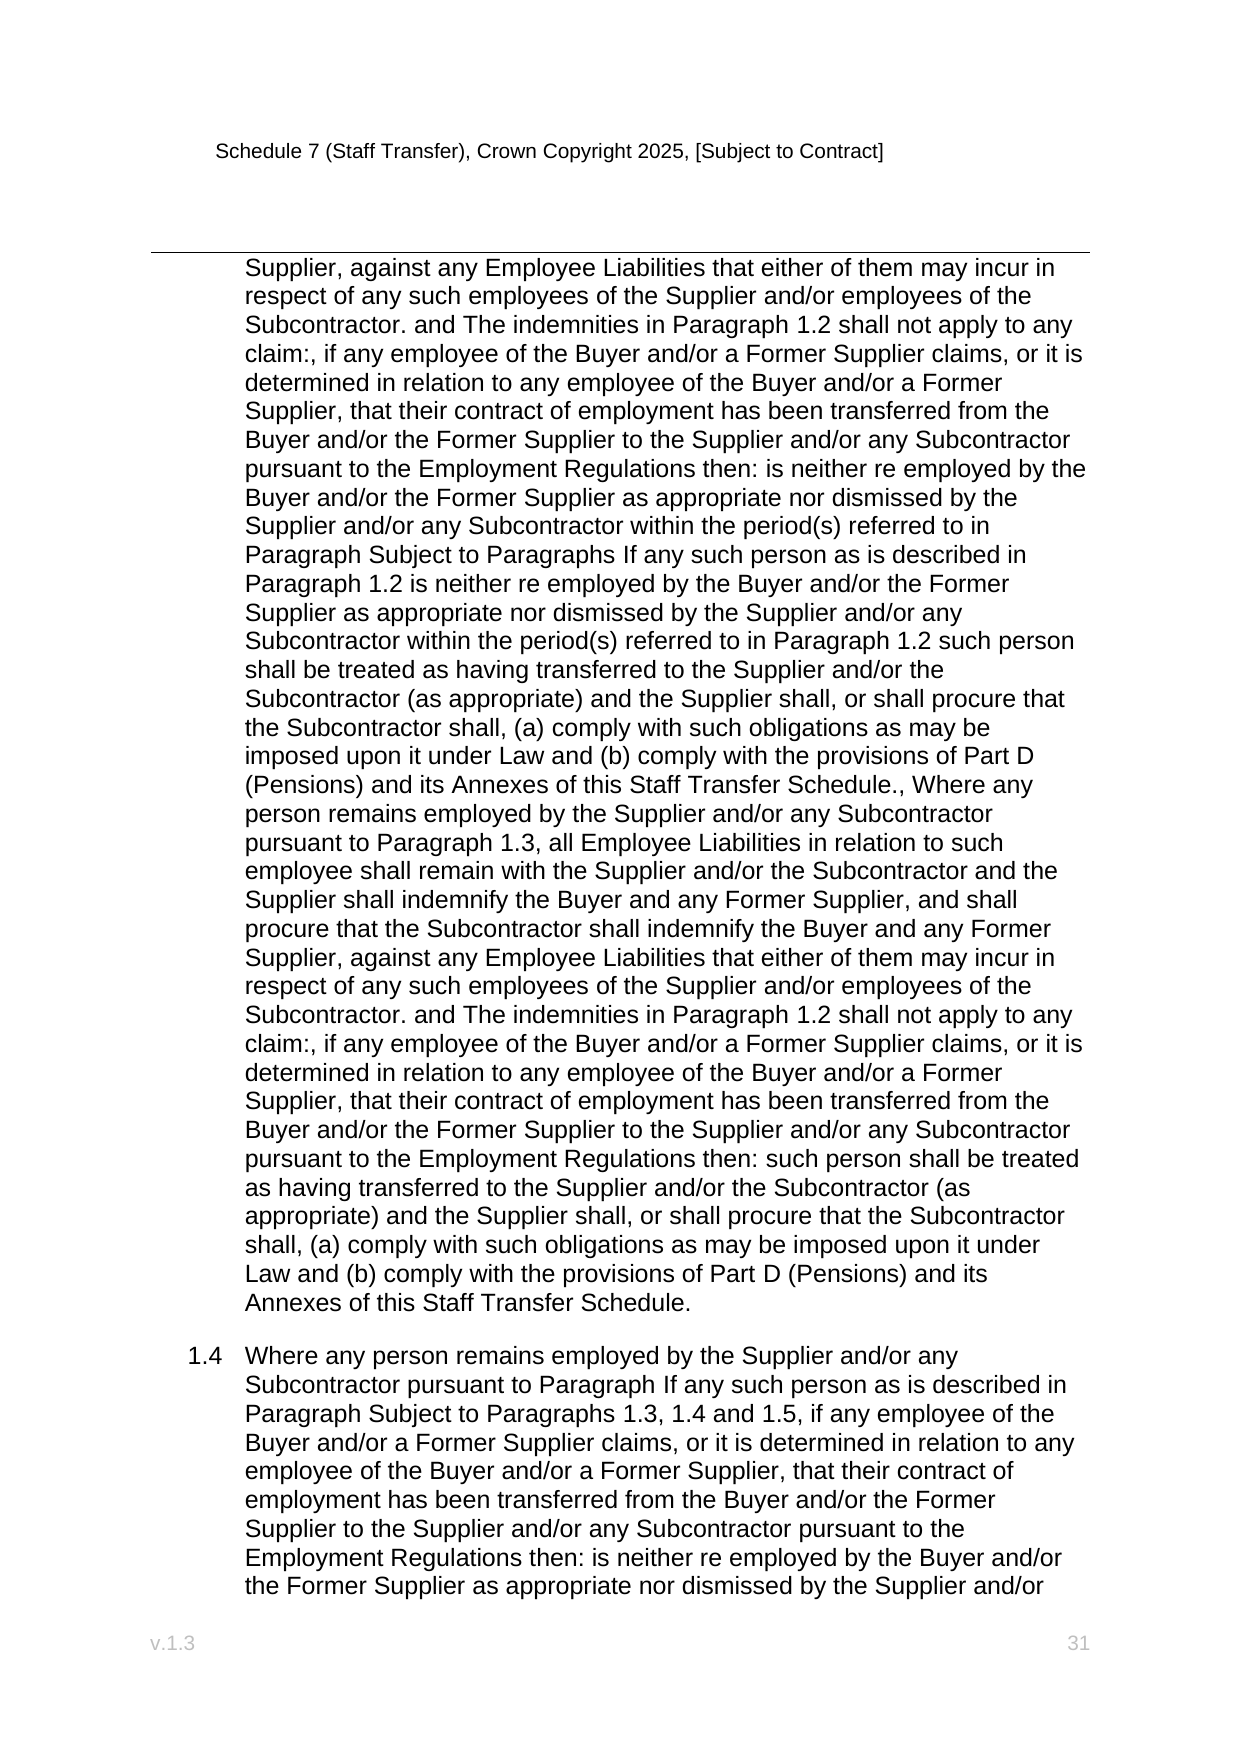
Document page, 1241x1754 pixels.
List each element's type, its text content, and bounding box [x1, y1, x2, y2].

list Where any person remains employed by the Supplier and/or any Subcontractor pursuant to Paragraph 1.3, all Employee Liabilities in relation to such employee shall remain with the Supplier and/or the Subcontractor and the Supplier shall indemnify the Buyer and any Former Supplier, and shall procure that the Subcontractor shall indemnify the Buyer and any Former Supplier, against any Employee Liabilities that either of them may incur in respect of any such employees of the Supplier and/or employees of the Subcontractor. [187, 1341, 1090, 1600]
list If any such person as is described in Paragraph 1.2 is neither re employed by the Buyer and/or the Former Supplier as appropriate nor dismissed by the Supplier and/or any Subcontractor within the period(s) referred to in Paragraph 1.2 such person shall be treated as having transferred to the Supplier and/or the Subcontractor (as appropriate) and the Supplier shall, or shall procure that the Subcontractor shall, (a) comply with such obligations as may be imposed upon it under Law and (b) comply with the provisions of Part D (Pensions) and its Annexes of this Staff Transfer Schedule. [187, 252, 1090, 1316]
